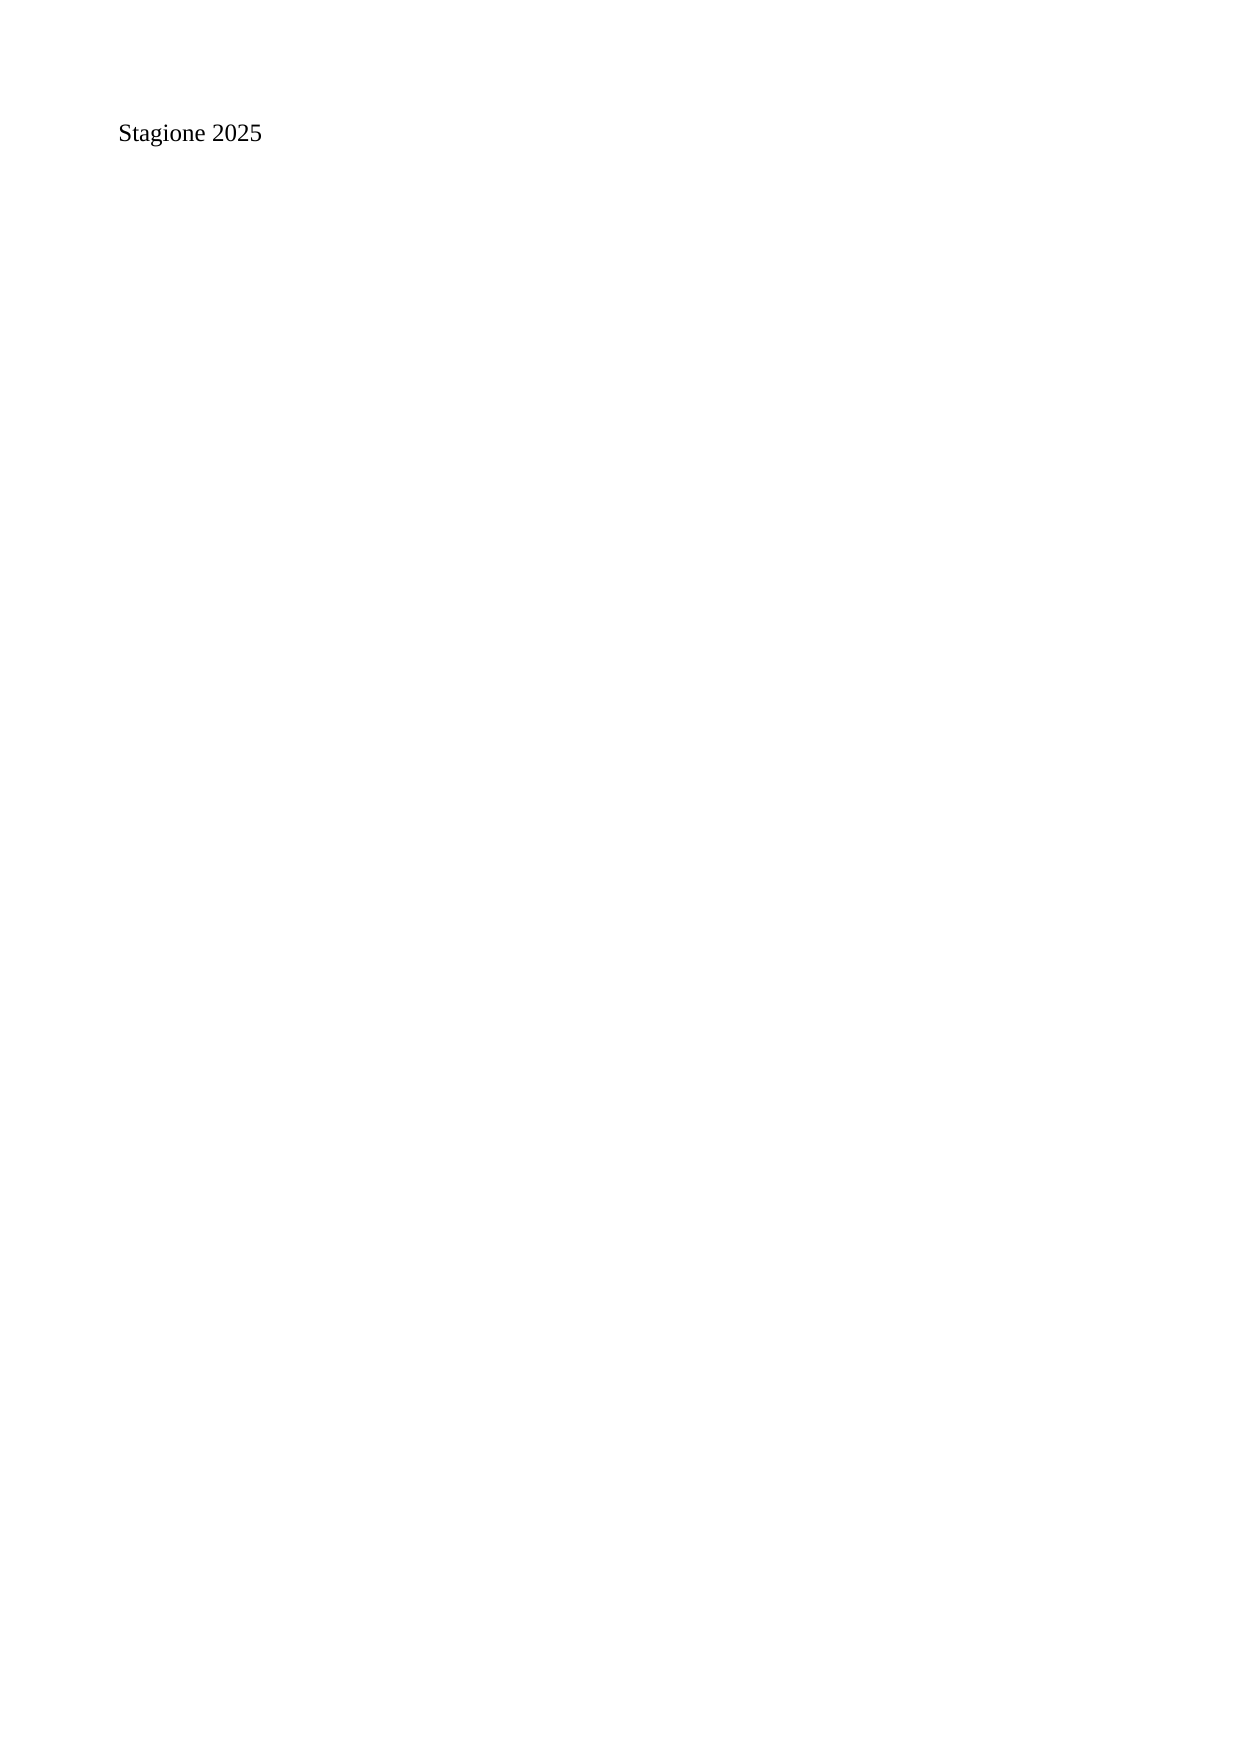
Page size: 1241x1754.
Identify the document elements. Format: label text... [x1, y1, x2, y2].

text Stagione 2025 [118, 118, 1122, 147]
